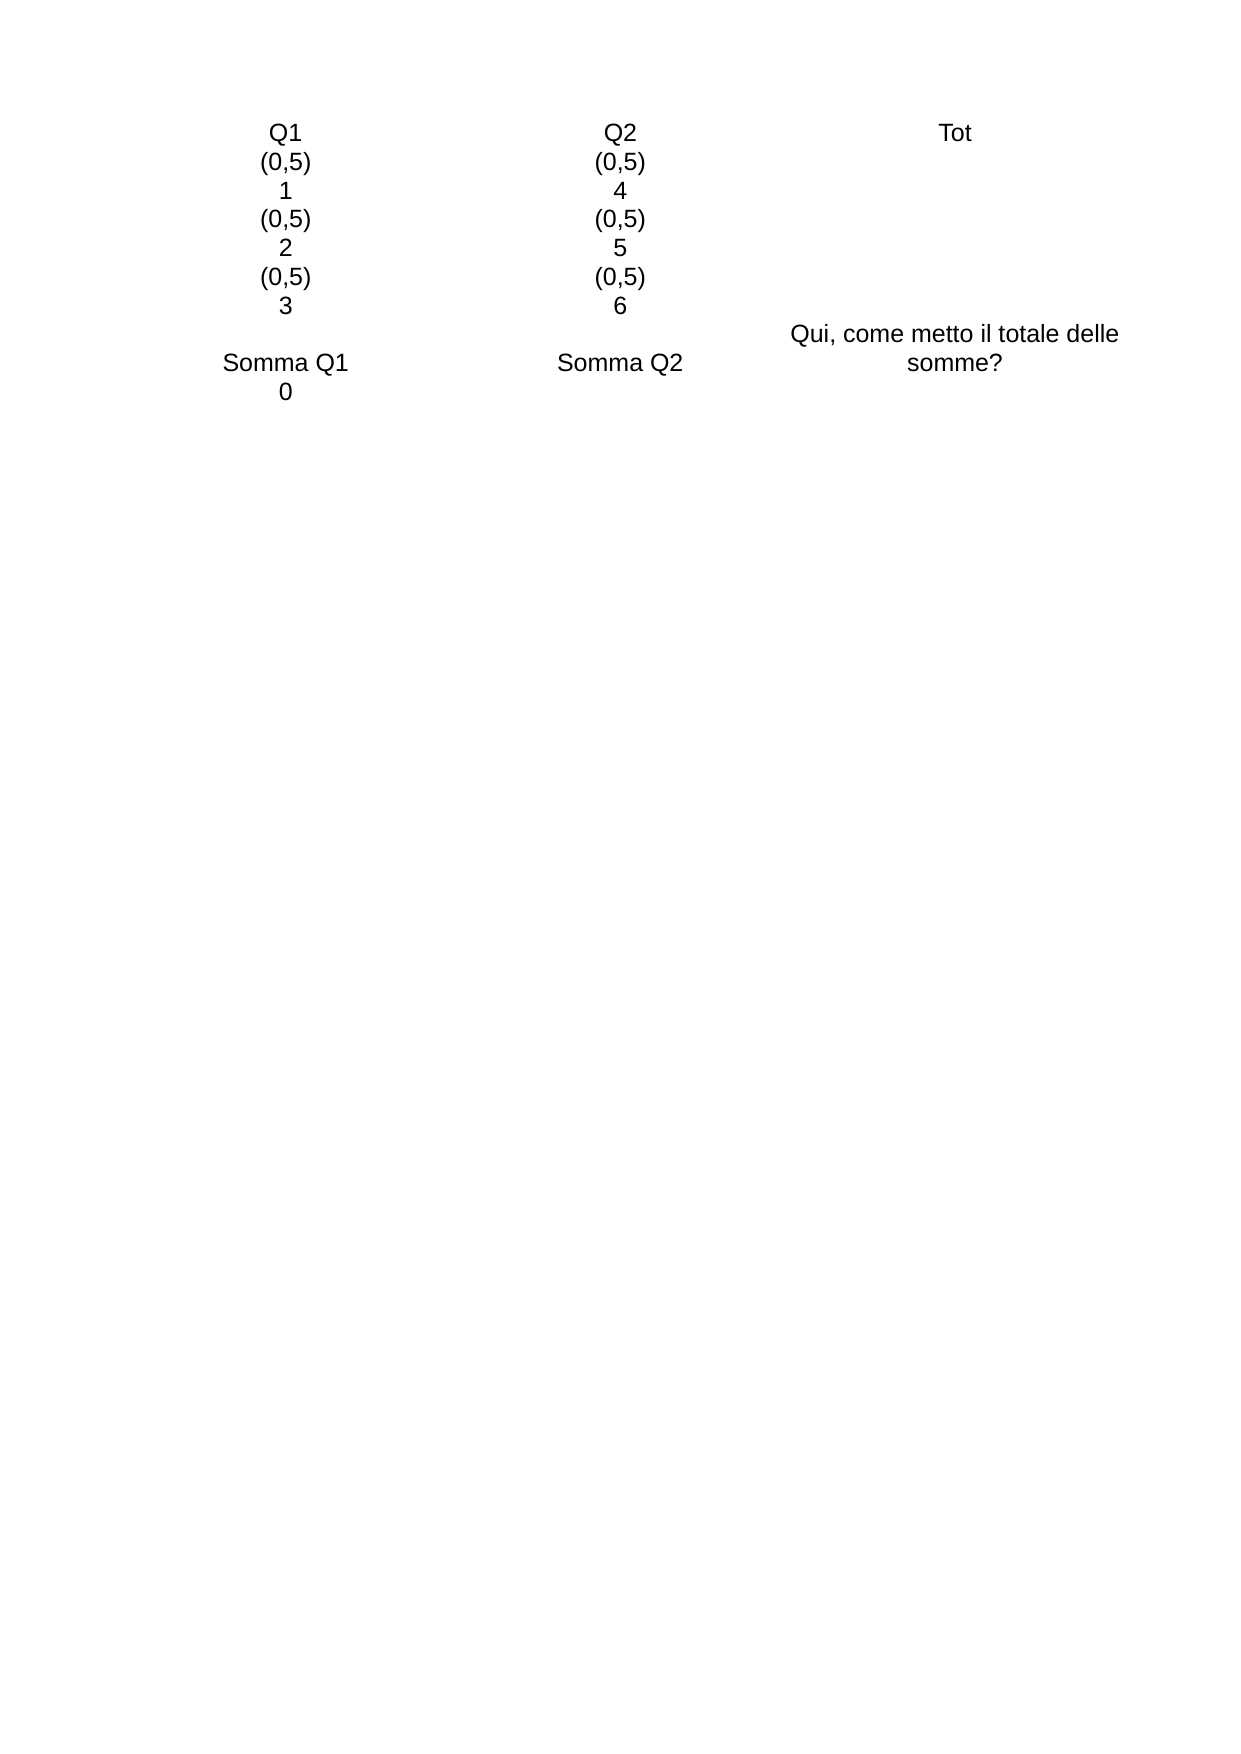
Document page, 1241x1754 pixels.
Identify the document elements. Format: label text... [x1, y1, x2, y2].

table_cell (0,5) 5 [453, 204, 787, 262]
table_header Q2 [453, 118, 787, 147]
table_header Q1 [118, 118, 453, 147]
table_cell (0,5) 1 [118, 147, 453, 204]
table_cell (0,5) 6 [453, 262, 787, 319]
table_cell [788, 147, 1122, 204]
table_cell Somma Q2 [453, 319, 787, 406]
table_cell Qui, come metto il totale delle somme? [788, 319, 1122, 406]
table_header Tot [788, 118, 1122, 147]
table_cell (0,5) 3 [118, 262, 453, 319]
table_cell (0,5) 4 [453, 147, 787, 204]
table_cell (0,5) 2 [118, 204, 453, 262]
table_cell Somma Q1 0 [118, 319, 453, 406]
table_cell [788, 204, 1122, 262]
table_cell [788, 262, 1122, 319]
